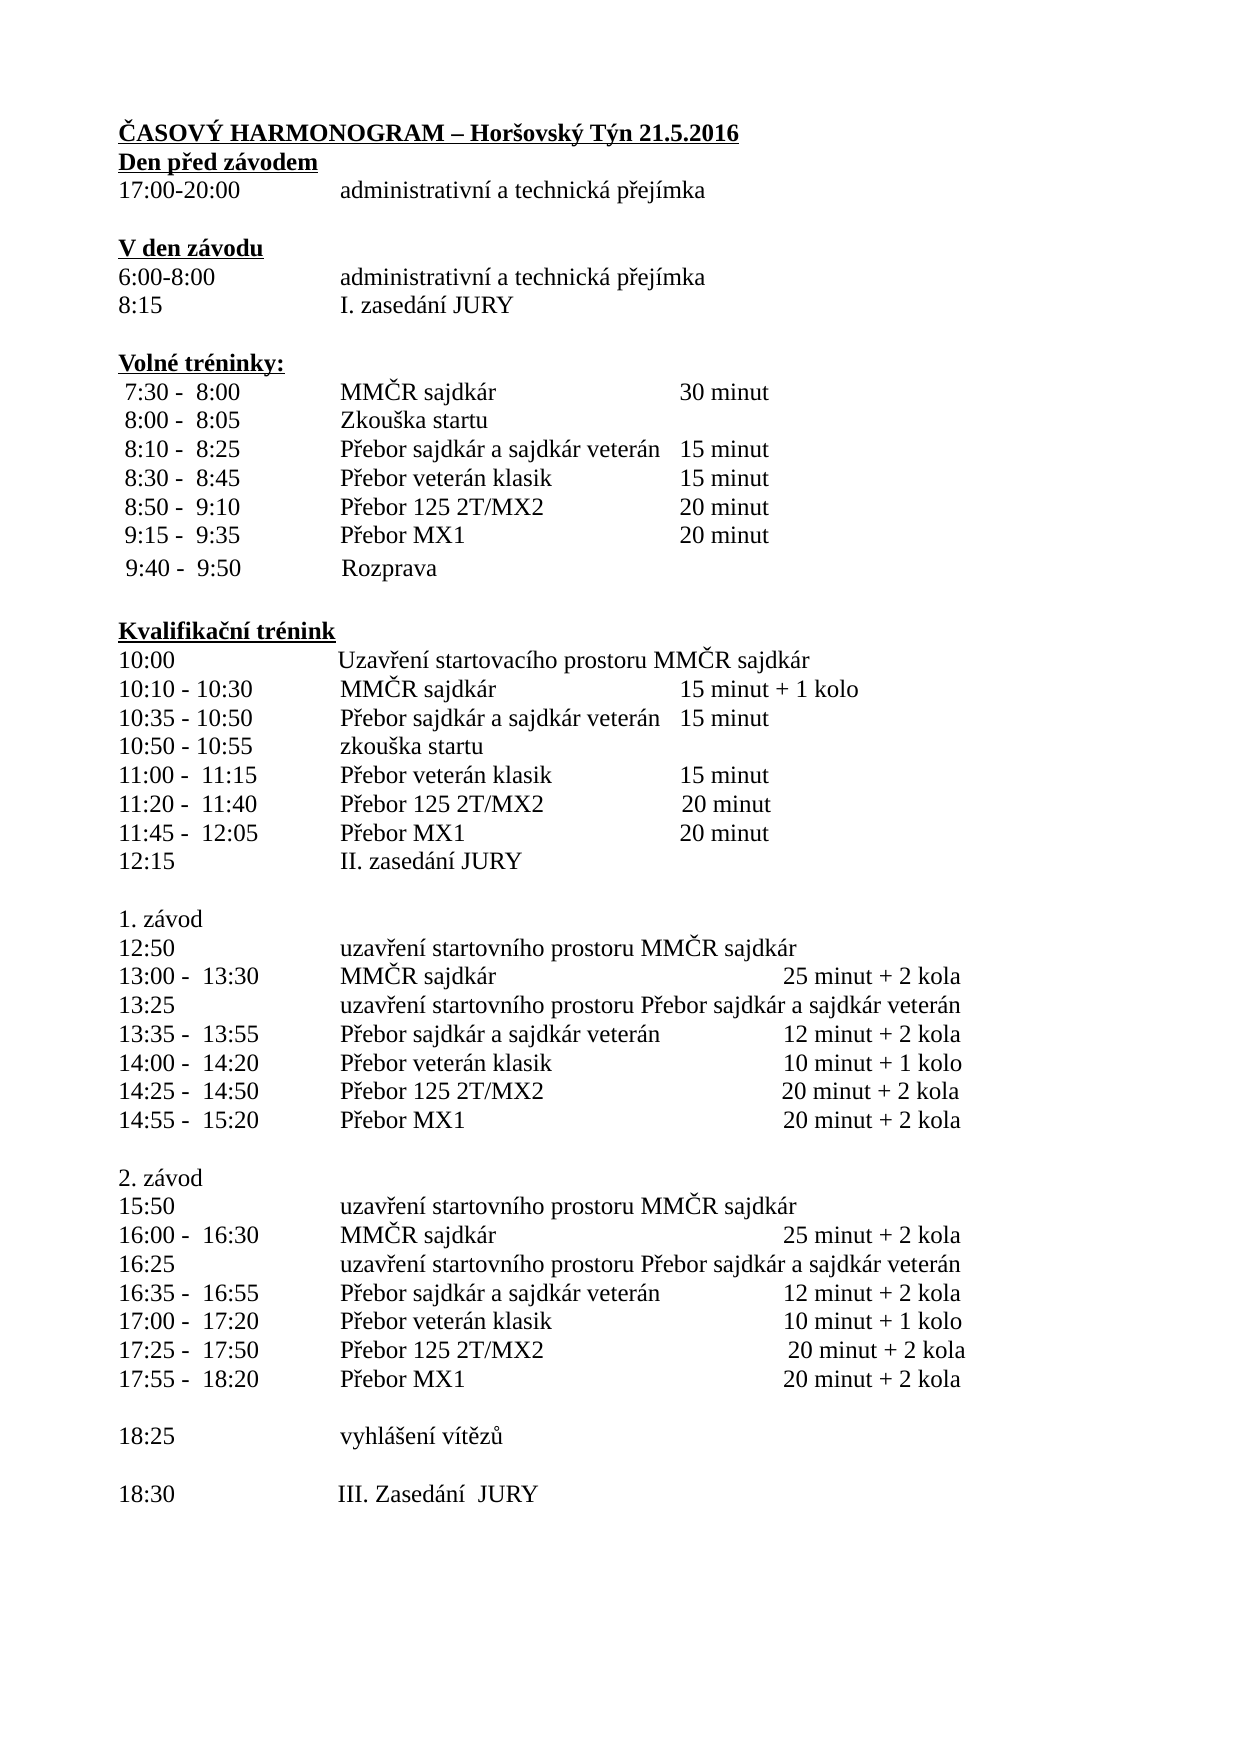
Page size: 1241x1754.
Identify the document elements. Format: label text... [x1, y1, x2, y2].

text 13:35 - 13:55 Přebor sajdkár a sajdkár veterán 12 minut + 2 kola [118, 1019, 1122, 1048]
text 11:45 - 12:05 Přebor MX1 20 minut [118, 818, 1122, 846]
text Kvalifikační trénink [118, 616, 1122, 645]
text 14:00 - 14:20 Přebor veterán klasik 10 minut + 1 kolo [118, 1048, 1122, 1076]
text 8:10 - 8:25 Přebor sajdkár a sajdkár veterán 15 minut [118, 434, 1122, 463]
text 8:00 - 8:05 Zkouška startu [118, 406, 1122, 434]
text 14:55 - 15:20 Přebor MX1 20 minut + 2 kola [118, 1105, 1122, 1134]
text 10:50 - 10:55 zkouška startu [118, 731, 1122, 760]
text 9:15 - 9:35 Přebor MX1 20 minut [118, 521, 1122, 549]
text 10:10 - 10:30 MMČR sajdkár 15 minut + 1 kolo [118, 674, 1122, 703]
text 8:50 - 9:10 Přebor 125 2T/MX2 20 minut [118, 492, 1122, 521]
text 8:30 - 8:45 Přebor veterán klasik 15 minut [118, 463, 1122, 492]
text 13:25 uzavření startovního prostoru Přebor sajdkár a sajdkár veterán [118, 990, 1122, 1019]
text Volné tréninky: [118, 348, 1122, 377]
text V den závodu [118, 233, 1122, 262]
text 12:50 uzavření startovního prostoru MMČR sajdkár [118, 933, 1122, 961]
text 16:25 uzavření startovního prostoru Přebor sajdkár a sajdkár veterán [118, 1249, 1122, 1278]
text 11:20 - 11:40 Přebor 125 2T/MX2 20 minut [118, 789, 1122, 818]
text 13:00 - 13:30 MMČR sajdkár 25 minut + 2 kola [118, 961, 1122, 990]
text 12:15 II. zasedání JURY [118, 846, 1122, 875]
text 6:00-8:00 administrativní a technická přejímka [118, 262, 1122, 291]
text 16:35 - 16:55 Přebor sajdkár a sajdkár veterán 12 minut + 2 kola [118, 1278, 1122, 1306]
text 7:30 - 8:00 MMČR sajdkár 30 minut [118, 377, 1122, 406]
text 17:00-20:00 administrativní a technická přejímka [118, 176, 1122, 204]
text 14:25 - 14:50 Přebor 125 2T/MX2 20 minut + 2 kola [118, 1076, 1122, 1105]
text 10:35 - 10:50 Přebor sajdkár a sajdkár veterán 15 minut [118, 703, 1122, 731]
text Den před závodem [118, 147, 1122, 176]
text 10:00 Uzavření startovacího prostoru MMČR sajdkár [118, 645, 1122, 674]
text 8:15 I. zasedání JURY [118, 291, 1122, 319]
text 1. závod [118, 904, 1122, 933]
text 16:00 - 16:30 MMČR sajdkár 25 minut + 2 kola [118, 1220, 1122, 1249]
text 15:50 uzavření startovního prostoru MMČR sajdkár [118, 1191, 1122, 1220]
text ČASOVÝ HARMONOGRAM – Horšovský Týn 21.5.2016 [118, 118, 1122, 147]
text 9:40 - 9:50 Rozprava [118, 549, 1122, 583]
text 2. závod [118, 1163, 1122, 1191]
text 18:25 vyhlášení vítězů [118, 1421, 1122, 1450]
text 18:30 III. Zasedání JURY [118, 1479, 1122, 1508]
text 11:00 - 11:15 Přebor veterán klasik 15 minut [118, 760, 1122, 789]
text 17:25 - 17:50 Přebor 125 2T/MX2 20 minut + 2 kola [118, 1335, 1122, 1364]
text 17:00 - 17:20 Přebor veterán klasik 10 minut + 1 kolo [118, 1306, 1122, 1335]
text 17:55 - 18:20 Přebor MX1 20 minut + 2 kola [118, 1364, 1122, 1393]
